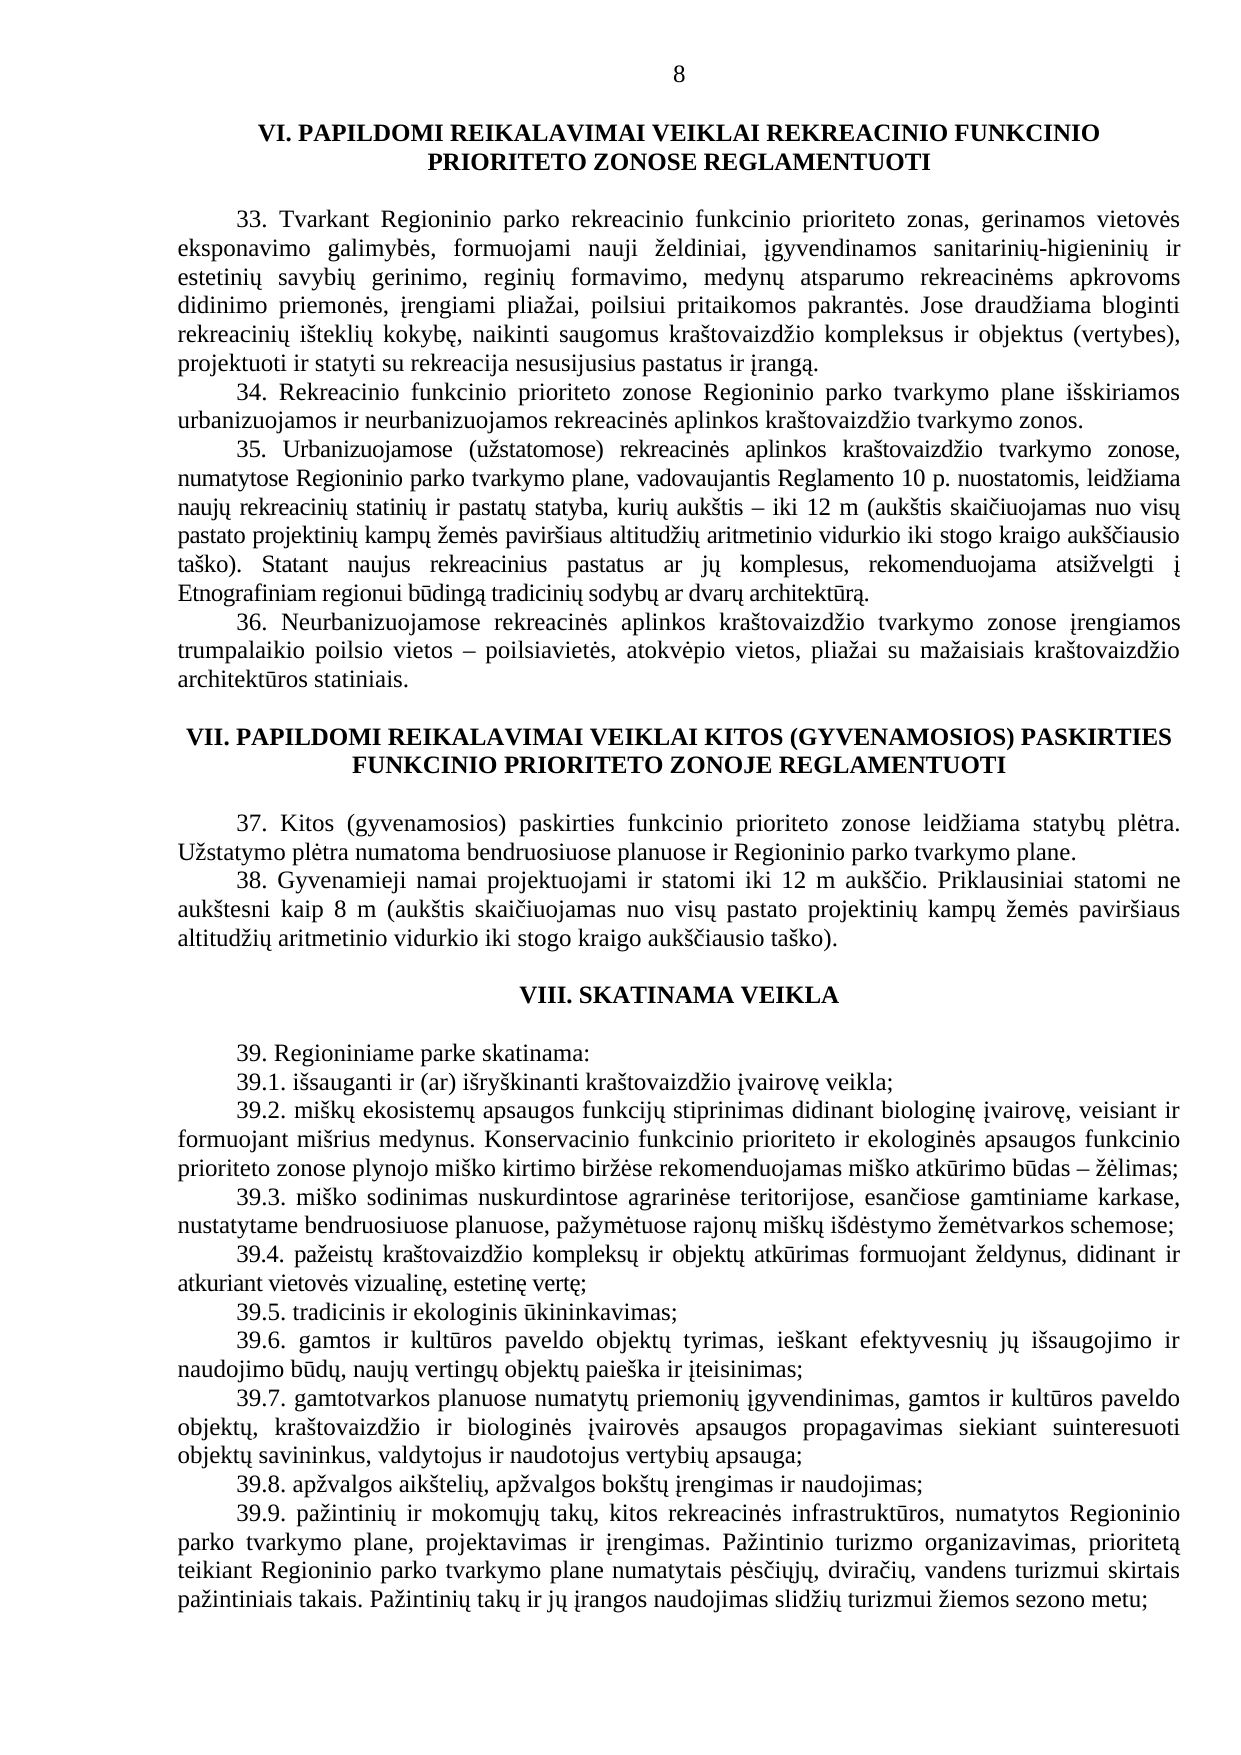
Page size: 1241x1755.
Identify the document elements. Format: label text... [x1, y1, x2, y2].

text 39.3. miško sodinimas nuskurdintose agrarinėse teritorijose, esančiose gamtiniame karkase, nustatytame bendruosiuose planuose, pažymėtuose rajonų miškų išdėstymo žemėtvarkos schemose; [177, 1182, 1181, 1239]
text 39. Regioniniame parke skatinama: [177, 1038, 1181, 1067]
text VIII. SKATINAMA VEIKLA [177, 981, 1181, 1009]
text 39.9. pažintinių ir mokomųjų takų, kitos rekreacinės infrastruktūros, numatytos Regioninio parko tvarkymo plane, projektavimas ir įrengimas. Pažintinio turizmo organizavimas, prioritetą teikiant Regioninio parko tvarkymo plane numatytais pėsčiųjų, dviračių, vandens turizmui skirtais pažintiniais takais. Pažintinių takų ir jų įrangos naudojimas slidžių turizmui žiemos sezono metu; [177, 1498, 1181, 1613]
text 39.5. tradicinis ir ekologinis ūkininkavimas; [177, 1297, 1181, 1326]
text 38. Gyvenamieji namai projektuojami ir statomi iki 12 m aukščio. Priklausiniai statomi ne aukštesni kaip 8 m (aukštis skaičiuojamas nuo visų pastato projektinių kampų žemės paviršiaus altitudžių aritmetinio vidurkio iki stogo kraigo aukščiausio taško). [177, 866, 1181, 952]
text 39.8. apžvalgos aikštelių, apžvalgos bokštų įrengimas ir naudojimas; [177, 1469, 1181, 1498]
text VII. PAPILDOMI REIKALAVIMAI VEIKLAI KITOS (GYVENAMOSIOS) PASKIRTIES FUNKCINIO PRIORITETO ZONOJE REGLAMENTUOTI [177, 722, 1181, 779]
text 34. Rekreacinio funkcinio prioriteto zonose Regioninio parko tvarkymo plane išskiriamos urbanizuojamos ir neurbanizuojamos rekreacinės aplinkos kraštovaizdžio tvarkymo zonos. [177, 377, 1181, 434]
text 33. Tvarkant Regioninio parko rekreacinio funkcinio prioriteto zonas, gerinamos vietovės eksponavimo galimybės, formuojami nauji želdiniai, įgyvendinamos sanitarinių-higieninių ir estetinių savybių gerinimo, reginių formavimo, medynų atsparumo rekreacinėms apkrovoms didinimo priemonės, įrengiami pliažai, poilsiui pritaikomos pakrantės. Jose draudžiama bloginti rekreacinių išteklių kokybę, naikinti saugomus kraštovaizdžio kompleksus ir objektus (vertybes), projektuoti ir statyti su rekreacija nesusijusius pastatus ir įrangą. [177, 204, 1181, 377]
text 39.2. miškų ekosistemų apsaugos funkcijų stiprinimas didinant biologinę įvairovę, veisiant ir formuojant mišrius medynus. Konservacinio funkcinio prioriteto ir ekologinės apsaugos funkcinio prioriteto zonose plynojo miško kirtimo biržėse rekomenduojamas miško atkūrimo būdas – žėlimas; [177, 1096, 1181, 1182]
text VI. PAPILDOMI REIKALAVIMAI VEIKLAI REKREACINIO FUNKCINIO PRIORITETO ZONOSE REGLAMENTUOTI [177, 118, 1181, 176]
text 37. Kitos (gyvenamosios) paskirties funkcinio prioriteto zonose leidžiama statybų plėtra. Užstatymo plėtra numatoma bendruosiuose planuose ir Regioninio parko tvarkymo plane. [177, 808, 1181, 866]
text 39.7. gamtotvarkos planuose numatytų priemonių įgyvendinimas, gamtos ir kultūros paveldo objektų, kraštovaizdžio ir biologinės įvairovės apsaugos propagavimas siekiant suinteresuoti objektų savininkus, valdytojus ir naudotojus vertybių apsauga; [177, 1383, 1181, 1469]
text 39.6. gamtos ir kultūros paveldo objektų tyrimas, ieškant efektyvesnių jų išsaugojimo ir naudojimo būdų, naujų vertingų objektų paieška ir įteisinimas; [177, 1326, 1181, 1383]
text 39.1. išsauganti ir (ar) išryškinanti kraštovaizdžio įvairovę veikla; [177, 1067, 1181, 1096]
text 39.4. pažeistų kraštovaizdžio kompleksų ir objektų atkūrimas formuojant želdynus, didinant ir atkuriant vietovės vizualinę, estetinę vertę; [177, 1239, 1181, 1297]
text 36. Neurbanizuojamose rekreacinės aplinkos kraštovaizdžio tvarkymo zonose įrengiamos trumpalaikio poilsio vietos – poilsiavietės, atokvėpio vietos, pliažai su mažaisiais kraštovaizdžio architektūros statiniais. [177, 607, 1181, 693]
text 35. Urbanizuojamose (užstatomose) rekreacinės aplinkos kraštovaizdžio tvarkymo zonose, numatytose Regioninio parko tvarkymo plane, vadovaujantis Reglamento 10 p. nuostatomis, leidžiama naujų rekreacinių statinių ir pastatų statyba, kurių aukštis – iki 12 m (aukštis skaičiuojamas nuo visų pastato projektinių kampų žemės paviršiaus altitudžių aritmetinio vidurkio iki stogo kraigo aukščiausio taško). Statant naujus rekreacinius pastatus ar jų komplesus, rekomenduojama atsižvelgti į Etnografiniam regionui būdingą tradicinių sodybų ar dvarų architektūrą. [177, 434, 1181, 607]
